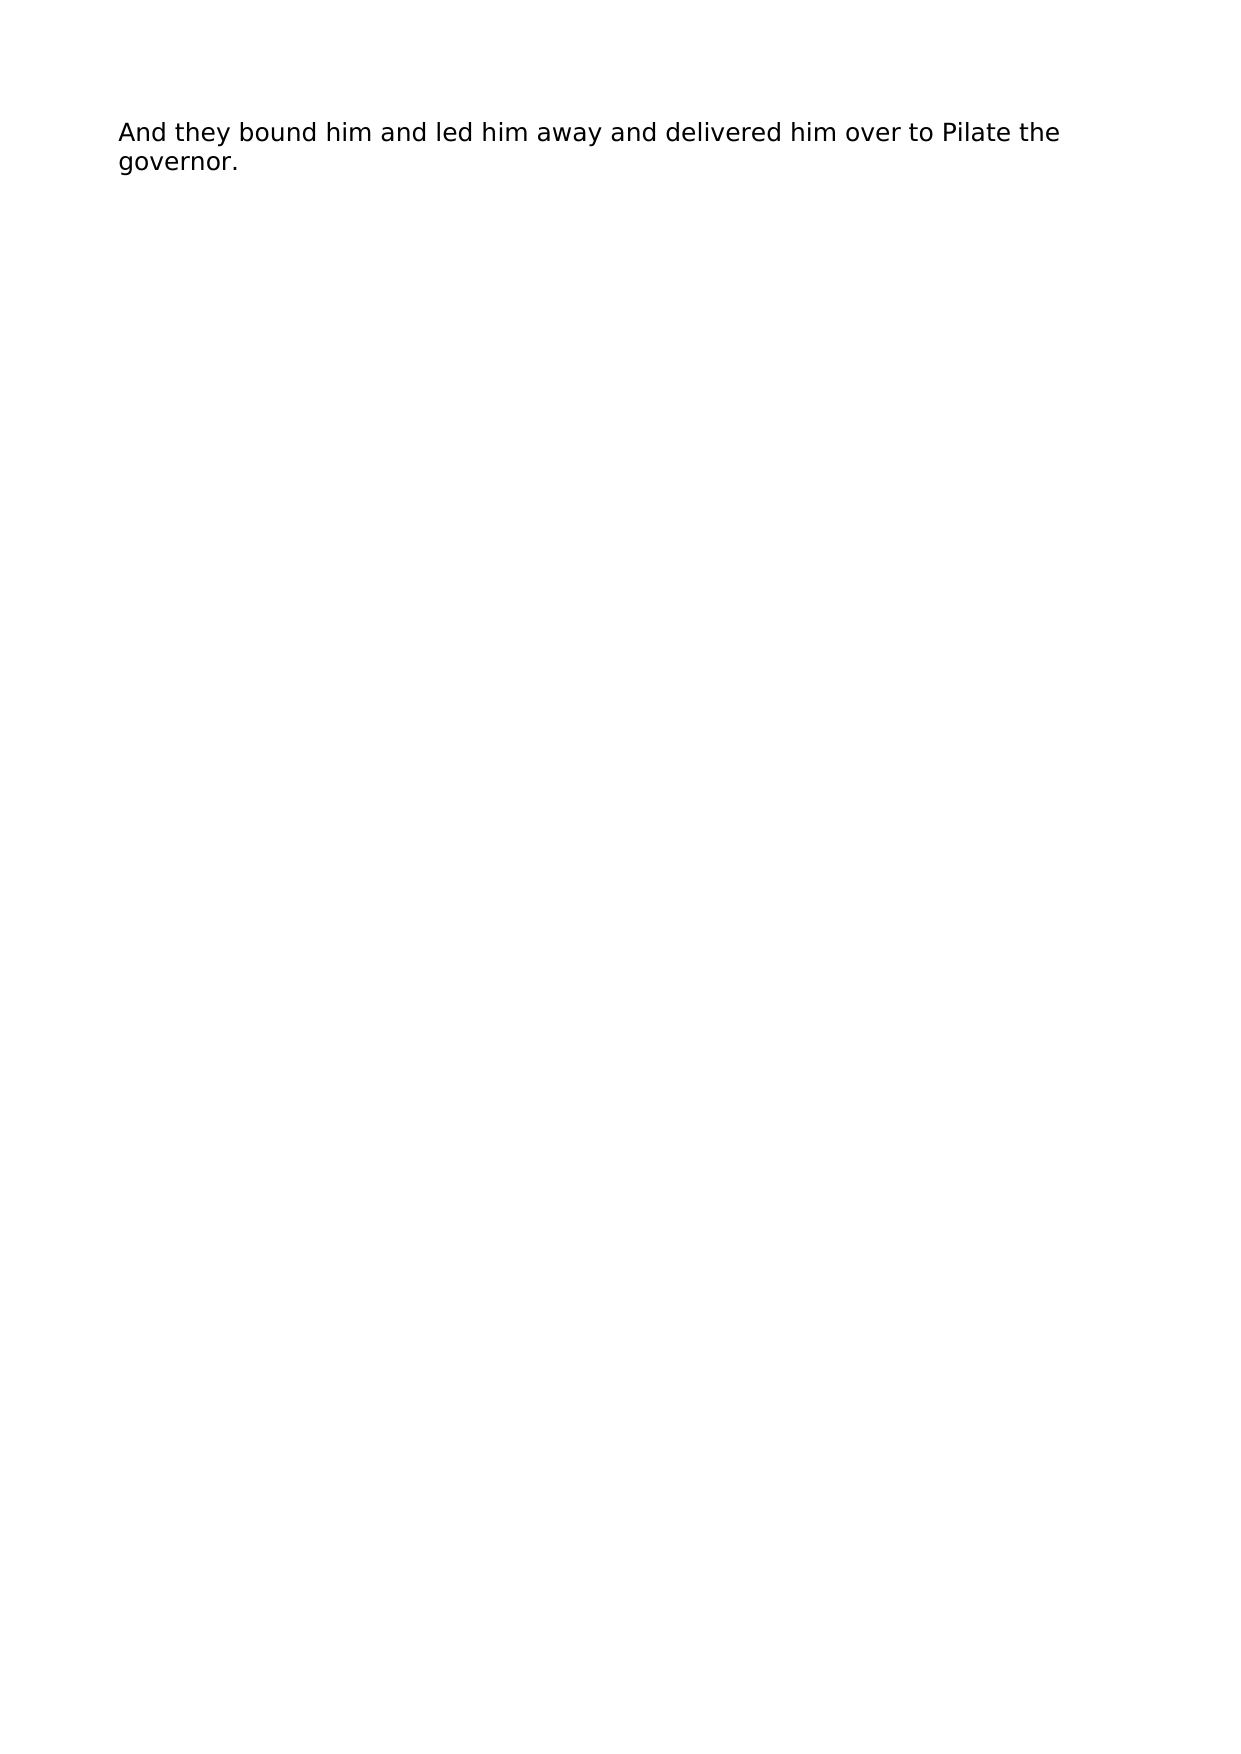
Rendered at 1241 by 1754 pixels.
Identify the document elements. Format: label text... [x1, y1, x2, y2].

text And they bound him and led him away and delivered him over to Pilate the governor. [118, 118, 1122, 176]
